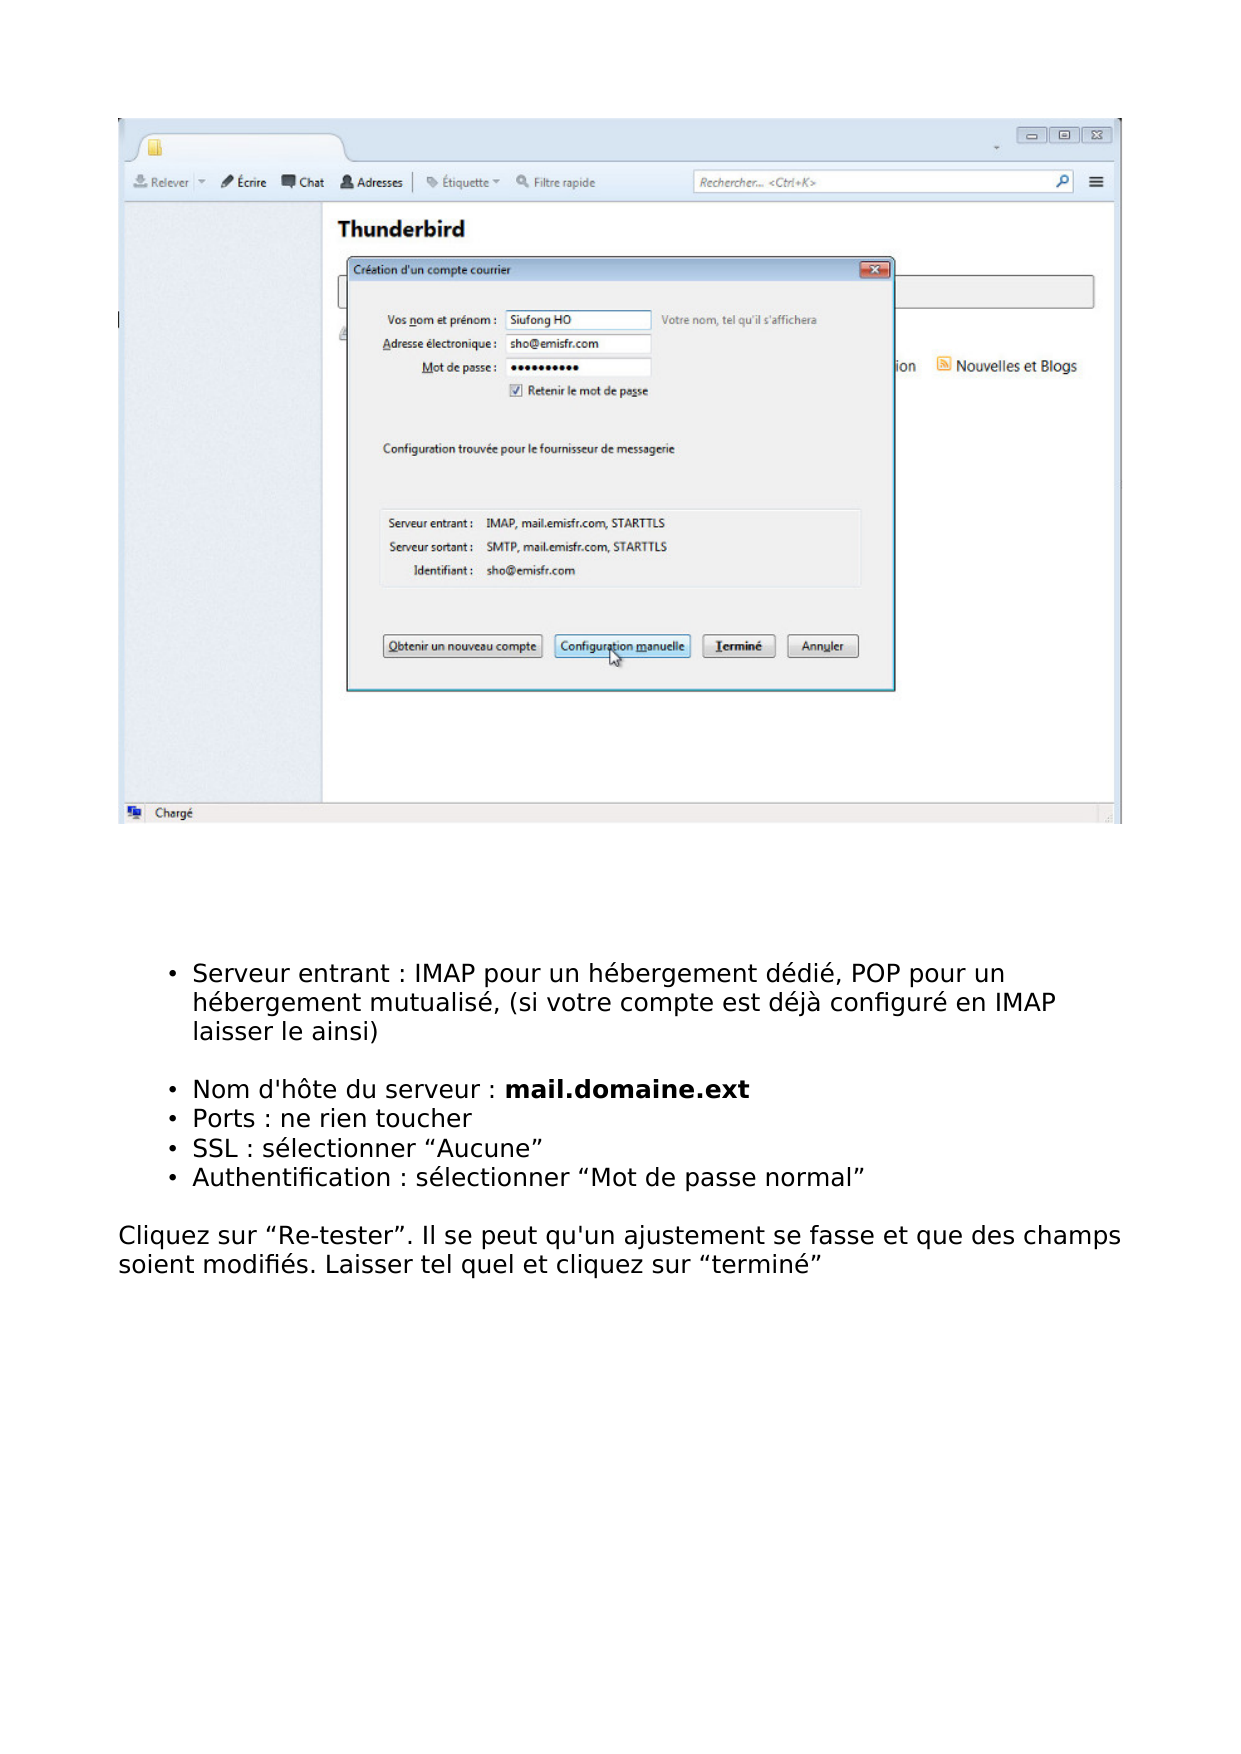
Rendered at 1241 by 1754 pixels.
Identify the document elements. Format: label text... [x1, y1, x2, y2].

list Authentification : sélectionner “Mot de passe normal” [177, 1163, 1122, 1192]
text [118, 824, 1122, 917]
list Ports : ne rien toucher [177, 1104, 1122, 1134]
text Cliquez sur “Re-tester”. Il se peut qu'un ajustement se fasse et que des champs soient modifiés. Laisser tel quel et cliquez sur “terminé” [118, 1222, 1122, 1309]
list Serveur entrant : IMAP pour un hébergement dédié, POP pour un hébergement mutualisé, (si votre compte est déjà configuré en IMAP laisser le ainsi) [177, 959, 1122, 1075]
list SSL : sélectionner “Aucune” [177, 1134, 1122, 1163]
picture [118, 118, 1123, 824]
list Nom d'hôte du serveur : mail.domaine.ext [177, 1075, 1122, 1104]
